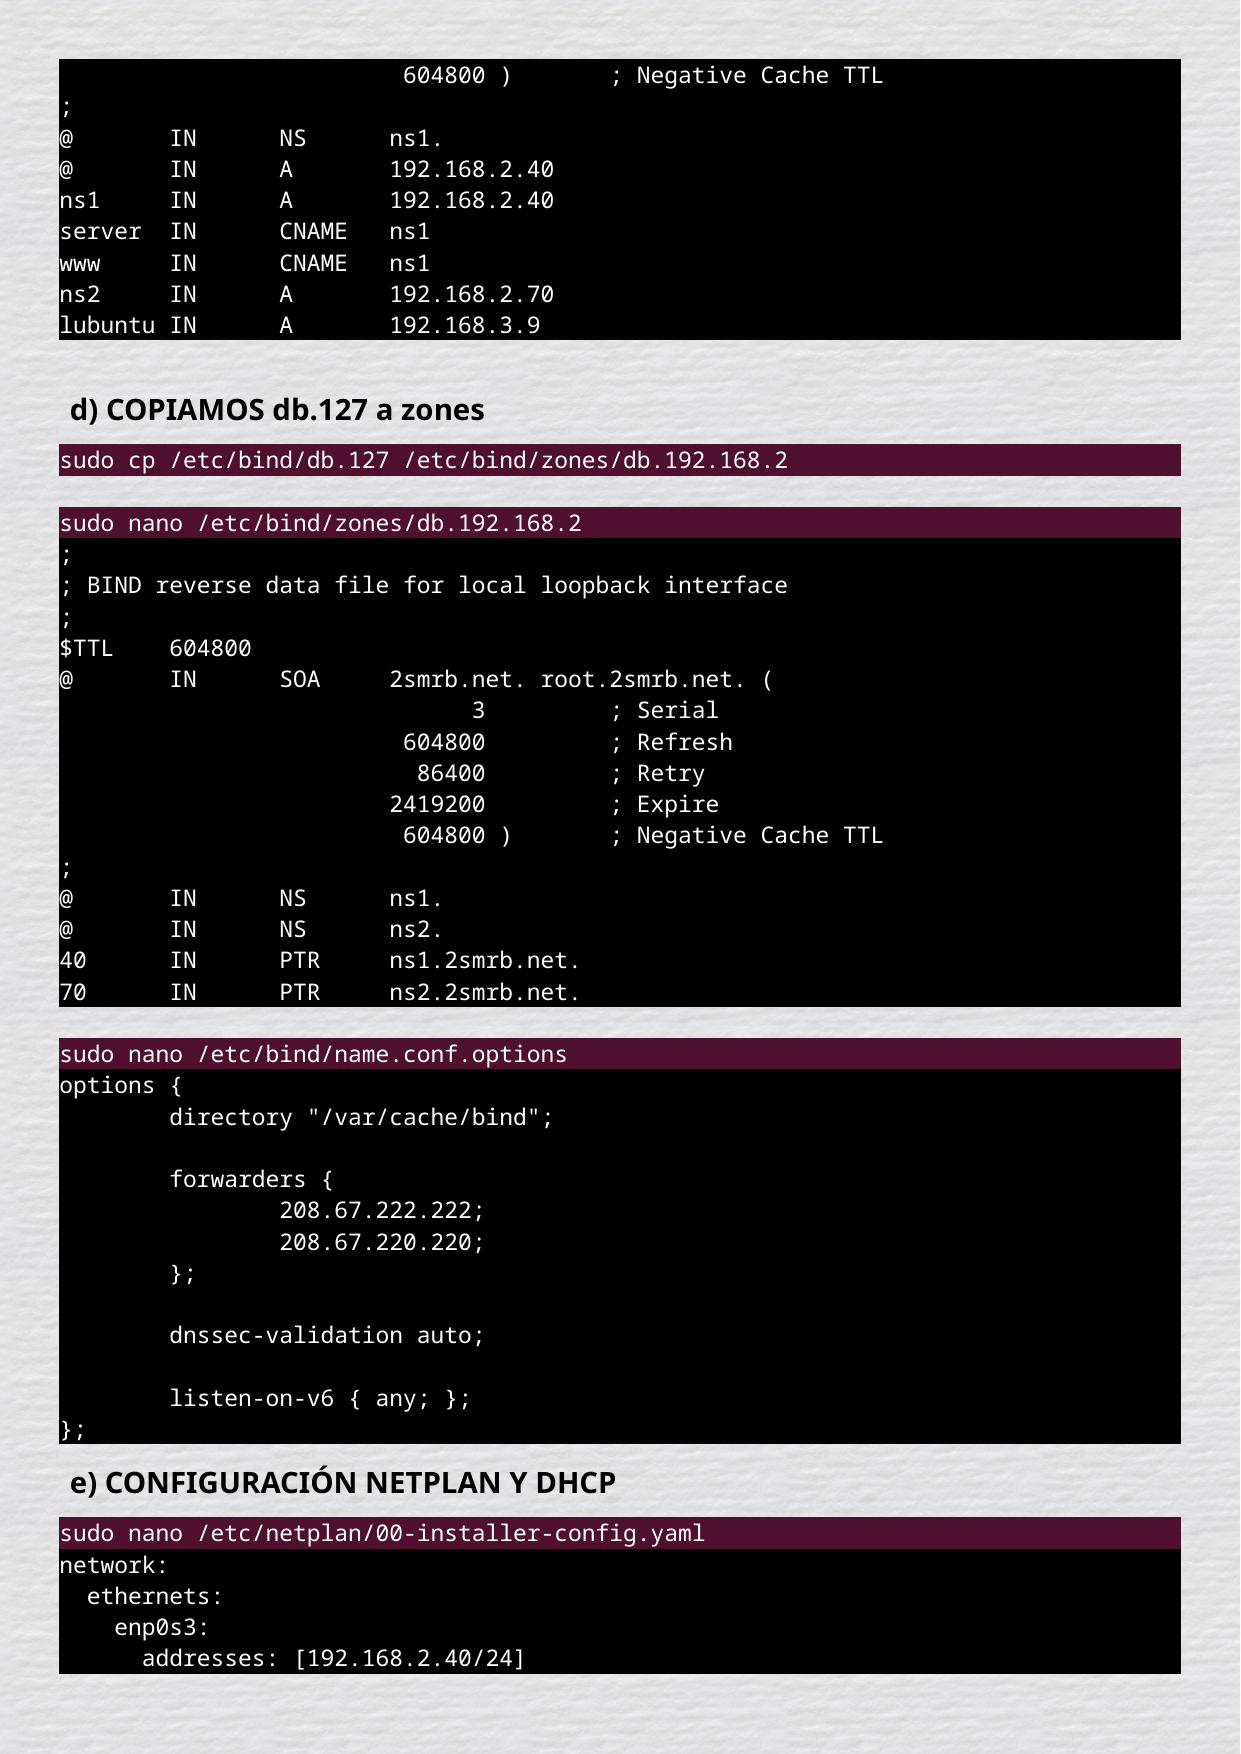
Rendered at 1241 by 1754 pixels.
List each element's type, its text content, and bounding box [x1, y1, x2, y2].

picture [0, 0, 1241, 1754]
subtitle COPIAMOS db.127 a zones [59, 386, 1181, 432]
text ; BIND reverse data file for local loopback interface [59, 569, 1181, 601]
text ; [59, 601, 1181, 632]
text 604800 ; Refresh [59, 726, 1181, 757]
text @ IN NS ns2. [59, 913, 1181, 944]
text }; [59, 1413, 1181, 1444]
text }; [59, 1257, 1181, 1288]
text ; [59, 851, 1181, 882]
text sudo nano /etc/bind/name.conf.options [59, 1038, 1181, 1069]
text $TTL 604800 [59, 632, 1181, 663]
text ; [59, 90, 1181, 122]
text 2419200 ; Expire [59, 788, 1181, 819]
text lubuntu IN A 192.168.3.9 [59, 309, 1181, 340]
text @ IN NS ns1. [59, 882, 1181, 913]
text sudo nano /etc/bind/zones/db.192.168.2 [59, 507, 1181, 538]
text options { [59, 1069, 1181, 1101]
text www IN CNAME ns1 [59, 247, 1181, 278]
text 70 IN PTR ns2.2smrb.net. [59, 976, 1181, 1007]
text sudo nano /etc/netplan/00-installer-config.yaml [59, 1517, 1181, 1549]
text 208.67.222.222; [59, 1194, 1181, 1226]
text 40 IN PTR ns1.2smrb.net. [59, 944, 1181, 976]
text ns1 IN A 192.168.2.40 [59, 184, 1181, 215]
text sudo cp /etc/bind/db.127 /etc/bind/zones/db.192.168.2 [59, 444, 1181, 476]
text directory "/var/cache/bind"; [59, 1101, 1181, 1132]
text 604800 ) ; Negative Cache TTL [59, 59, 1181, 90]
text server IN CNAME ns1 [59, 215, 1181, 247]
text 86400 ; Retry [59, 757, 1181, 788]
text @ IN SOA 2smrb.net. root.2smrb.net. ( [59, 663, 1181, 694]
text 3 ; Serial [59, 694, 1181, 726]
text @ IN A 192.168.2.40 [59, 153, 1181, 184]
subtitle CONFIGURACIÓN NETPLAN Y DHCP [59, 1459, 1181, 1505]
text 604800 ) ; Negative Cache TTL [59, 819, 1181, 851]
text dnssec-validation auto; [59, 1319, 1181, 1351]
text network: [59, 1549, 1181, 1580]
text 208.67.220.220; [59, 1226, 1181, 1257]
text ; [59, 538, 1181, 569]
text forwarders { [59, 1163, 1181, 1194]
text @ IN NS ns1. [59, 122, 1181, 153]
text ethernets: [59, 1580, 1181, 1611]
text ns2 IN A 192.168.2.70 [59, 278, 1181, 309]
text addresses: [192.168.2.40/24] [59, 1642, 1181, 1674]
text enp0s3: [59, 1611, 1181, 1642]
text listen-on-v6 { any; }; [59, 1382, 1181, 1413]
